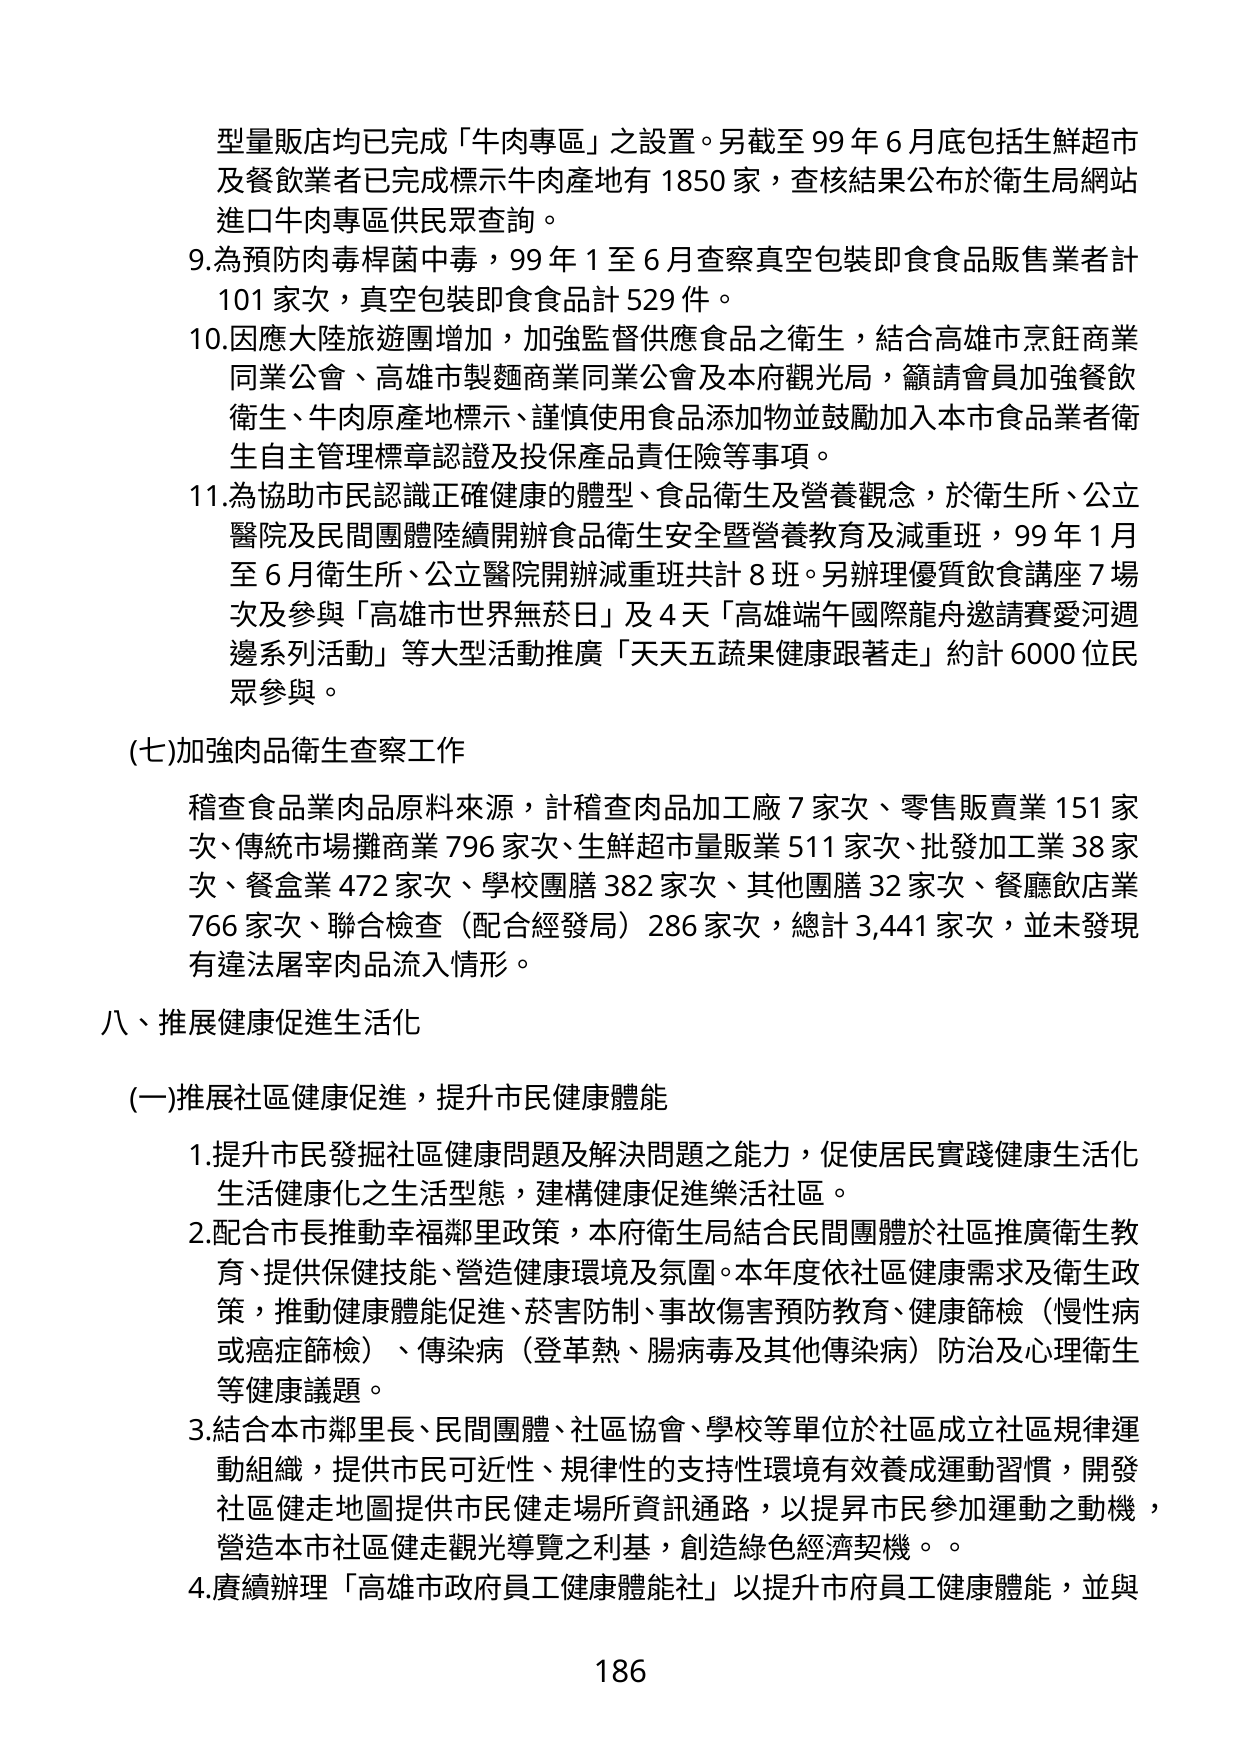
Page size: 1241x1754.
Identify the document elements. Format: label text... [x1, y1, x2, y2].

text 八、推展健康促進生活化 [100, 983, 1140, 1058]
text 9.為預防肉毒桿菌中毒，99年1至6月查察真空包裝即食食品販售業者計101家次，真空包裝即食食品計529件。 [188, 239, 1140, 318]
text 10.因應大陸旅遊團增加，加強監督供應食品之衛生，結合高雄市烹飪商業同業公會、高雄市製麵商業同業公會及本府觀光局，籲請會員加強餐飲衛生、牛肉原產地標示、謹慎使用食品添加物並鼓勵加入本市食品業者衛生自主管理標章認證及投保產品責任險等事項。 [188, 318, 1140, 475]
text 型量販店均已完成「牛肉專區」之設置。另截至99年6月底包括生鮮超市及餐飲業者已完成標示牛肉產地有1850家，查核結果公布於衛生局網站進口牛肉專區供民眾查詢。 [188, 121, 1140, 239]
text 11.為協助市民認識正確健康的體型、食品衛生及營養觀念，於衛生所、公立醫院及民間團體陸續開辦食品衛生安全暨營養教育及減重班，99年1月至6月衛生所、公立醫院開辦減重班共計8班。另辦理優質飲食講座7場次及參與「高雄市世界無菸日」及4天「高雄端午國際龍舟邀請賽愛河週邊系列活動」等大型活動推廣「天天五蔬果健康跟著走」約計6000位民眾參與。 [188, 475, 1140, 712]
text (一)推展社區健康促進，提升市民健康體能 [100, 1058, 1140, 1133]
text (七)加強肉品衛生查察工作 [100, 712, 1140, 787]
text 稽查食品業肉品原料來源，計稽查肉品加工廠7家次、零售販賣業151家次、傳統市場攤商業796家次、生鮮超市量販業511家次、批發加工業38家次、餐盒業472家次、學校團膳382家次、其他團膳32家次、餐廳飲店業766家次、聯合檢查（配合經發局）286家次，總計3,441家次，並未發現有違法屠宰肉品流入情形。 [188, 787, 1140, 983]
text 2.配合市長推動幸福鄰里政策，本府衛生局結合民間團體於社區推廣衛生教育、提供保健技能、營造健康環境及氛圍。本年度依社區健康需求及衛生政策，推動健康體能促進、菸害防制、事故傷害預防教育、健康篩檢（慢性病或癌症篩檢）、傳染病（登革熱、腸病毒及其他傳染病）防治及心理衛生等健康議題。 [188, 1212, 1140, 1409]
text 3.結合本市鄰里長、民間團體、社區協會、學校等單位於社區成立社區規律運動組織，提供市民可近性、規律性的支持性環境有效養成運動習慣，開發社區健走地圖提供市民健走場所資訊通路，以提昇市民參加運動之動機，營造本市社區健走觀光導覽之利基，創造綠色經濟契機。。 [188, 1409, 1140, 1567]
text 4.賡續辦理「高雄市政府員工健康體能社」以提升市府員工健康體能，並與教育局跨局處合作辦理「大手牽小手 健康幸福齊步走」獎勵親子走路上學，除養成運動健身習慣外並達節能減碳之效。 [188, 1567, 1140, 1606]
text 1.提升市民發掘社區健康問題及解決問題之能力，促使居民實踐健康生活化生活健康化之生活型態，建構健康促進樂活社區。 [188, 1133, 1140, 1212]
